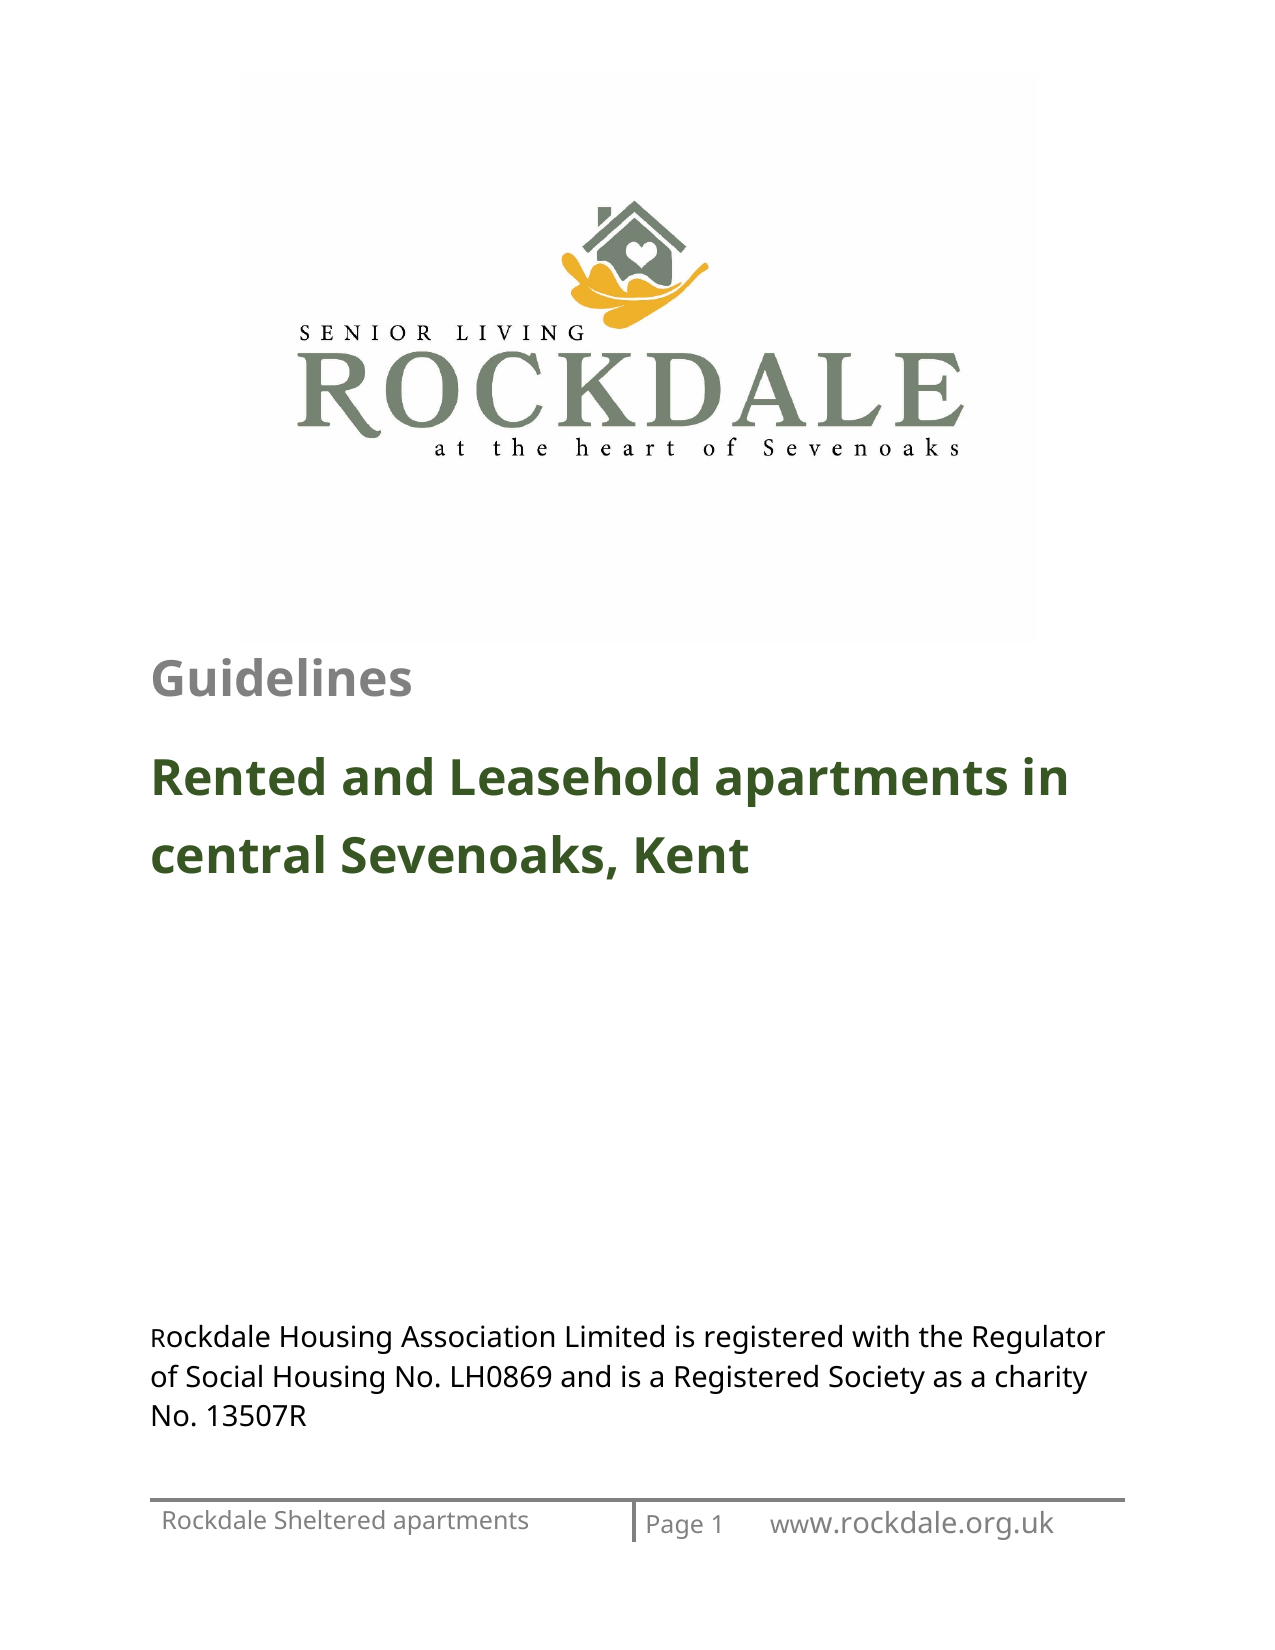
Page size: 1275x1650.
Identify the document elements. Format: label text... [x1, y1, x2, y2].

text Rockdale Housing Association Limited is registered with the Regulator of Social Housing No. LH0869 and is a Registered Society as a charity No. 13507R [150, 1316, 1125, 1435]
text Rented and Leasehold apartments in central Sevenoaks, Kent [150, 742, 1125, 888]
text Guidelines [150, 643, 1125, 711]
